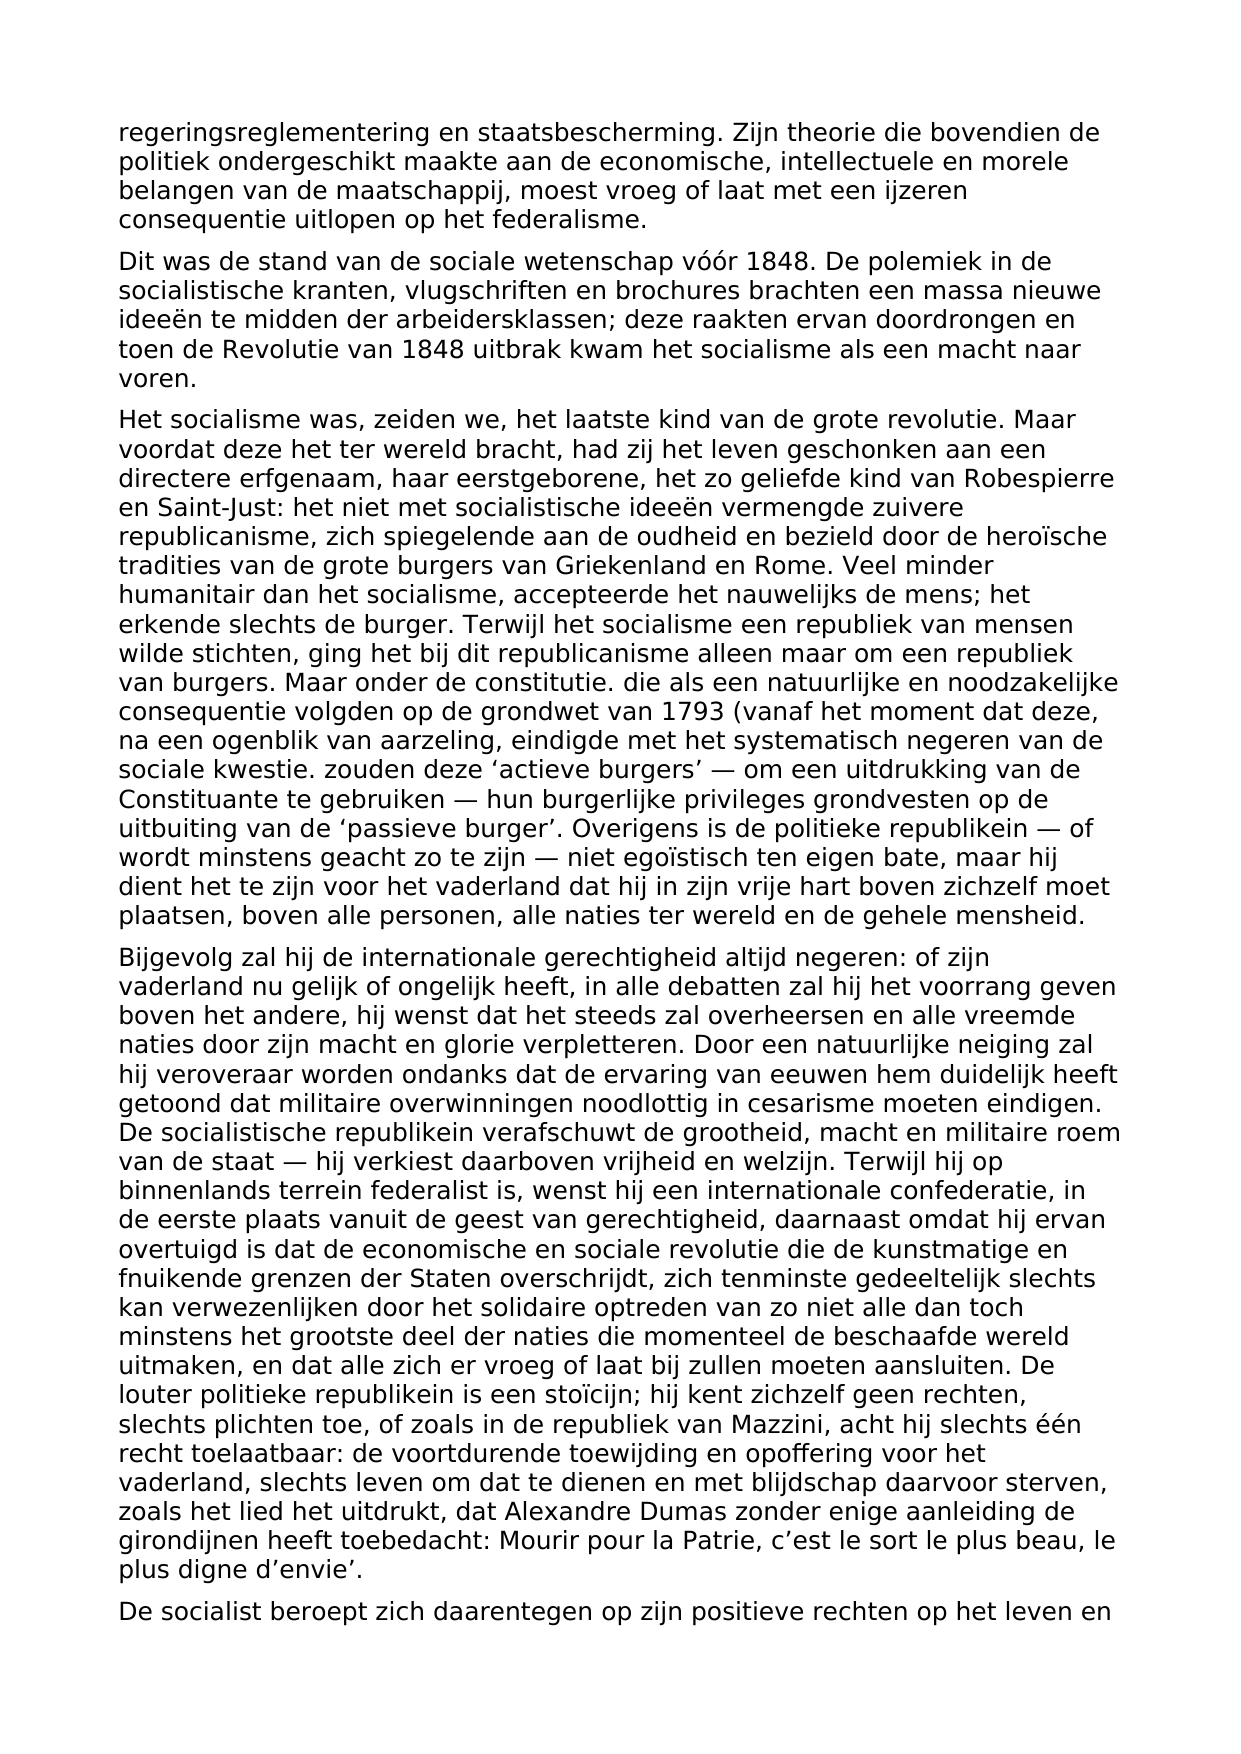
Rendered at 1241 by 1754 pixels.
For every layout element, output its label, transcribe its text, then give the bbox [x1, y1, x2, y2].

text regeringsreglementering en staatsbescherming. Zijn theorie die bovendien de politiek ondergeschikt maakte aan de economische, intellectuele en morele belangen van de maatschappij, moest vroeg of laat met een ijzeren consequentie uitlopen op het federalisme. [118, 118, 1122, 235]
text Bijgevolg zal hij de internationale gerechtigheid altijd negeren: of zijn vaderland nu gelijk of ongelijk heeft, in alle debatten zal hij het voorrang geven boven het andere, hij wenst dat het steeds zal overheersen en alle vreemde naties door zijn macht en glorie verpletteren. Door een natuurlijke neiging zal hij veroveraar worden ondanks dat de ervaring van eeuwen hem duidelijk heeft getoond dat militaire overwinningen noodlottig in cesarisme moeten eindigen. De socialistische republikein verafschuwt de grootheid, macht en militaire roem van de staat — hij verkiest daarboven vrijheid en welzijn. Terwijl hij op binnenlands terrein federalist is, wenst hij een internationale confederatie, in de eerste plaats vanuit de geest van gerechtigheid, daarnaast omdat hij ervan overtuigd is dat de economische en sociale revolutie die de kunstmatige en fnuikende grenzen der Staten overschrijdt, zich tenminste gedeeltelijk slechts kan verwezenlijken door het solidaire optreden van zo niet alle dan toch minstens het grootste deel der naties die momenteel de beschaafde wereld uitmaken, en dat alle zich er vroeg of laat bij zullen moeten aansluiten. De louter politieke republikein is een stoïcijn; hij kent zichzelf geen rechten, slechts plichten toe, of zoals in de republiek van Mazzini, acht hij slechts één recht toelaatbaar: de voortdurende toewijding en opoffering voor het vaderland, slechts leven om dat te dienen en met blijdschap daarvoor sterven, zoals het lied het uitdrukt, dat Alexandre Dumas zonder enige aanleiding de girondijnen heeft toebedacht: Mourir pour la Patrie, c’est le sort le plus beau, le plus digne d’envie’. [118, 943, 1122, 1585]
text Het socialisme was, zeiden we, het laatste kind van de grote revolutie. Maar voordat deze het ter wereld bracht, had zij het leven geschonken aan een directere erfgenaam, haar eerstgeborene, het zo geliefde kind van Robespierre en Saint-Just: het niet met socialistische ideeën vermengde zuivere republicanisme, zich spiegelende aan de oudheid en bezield door de heroïsche tradities van de grote burgers van Griekenland en Rome. Veel minder humanitair dan het socialisme, accepteerde het nauwelijks de mens; het erkende slechts de burger. Terwijl het socialisme een republiek van mensen wilde stichten, ging het bij dit republicanisme alleen maar om een republiek van burgers. Maar onder de constitutie. die als een natuurlijke en noodzakelijke consequentie volgden op de grondwet van 1793 (vanaf het moment dat deze, na een ogenblik van aarzeling, eindigde met het systematisch negeren van de sociale kwestie. zouden deze ‘actieve burgers’ — om een uitdrukking van de Constituante te gebruiken — hun burgerlijke privileges grondvesten op de uitbuiting van de ‘passieve burger’. Overigens is de politieke republikein — of wordt minstens geacht zo te zijn — niet egoïstisch ten eigen bate, maar hij dient het te zijn voor het vaderland dat hij in zijn vrije hart boven zichzelf moet plaatsen, boven alle personen, alle naties ter wereld en de gehele mensheid. [118, 406, 1122, 931]
text De socialist beroept zich daarentegen op zijn positieve rechten op het leven en [118, 1597, 1122, 1626]
text Dit was de stand van de sociale wetenschap vóór 1848. De polemiek in de socialistische kranten, vlugschriften en brochures brachten een massa nieuwe ideeën te midden der arbeidersklassen; deze raakten ervan doordrongen en toen de Revolutie van 1848 uitbrak kwam het socialisme als een macht naar voren. [118, 247, 1122, 393]
